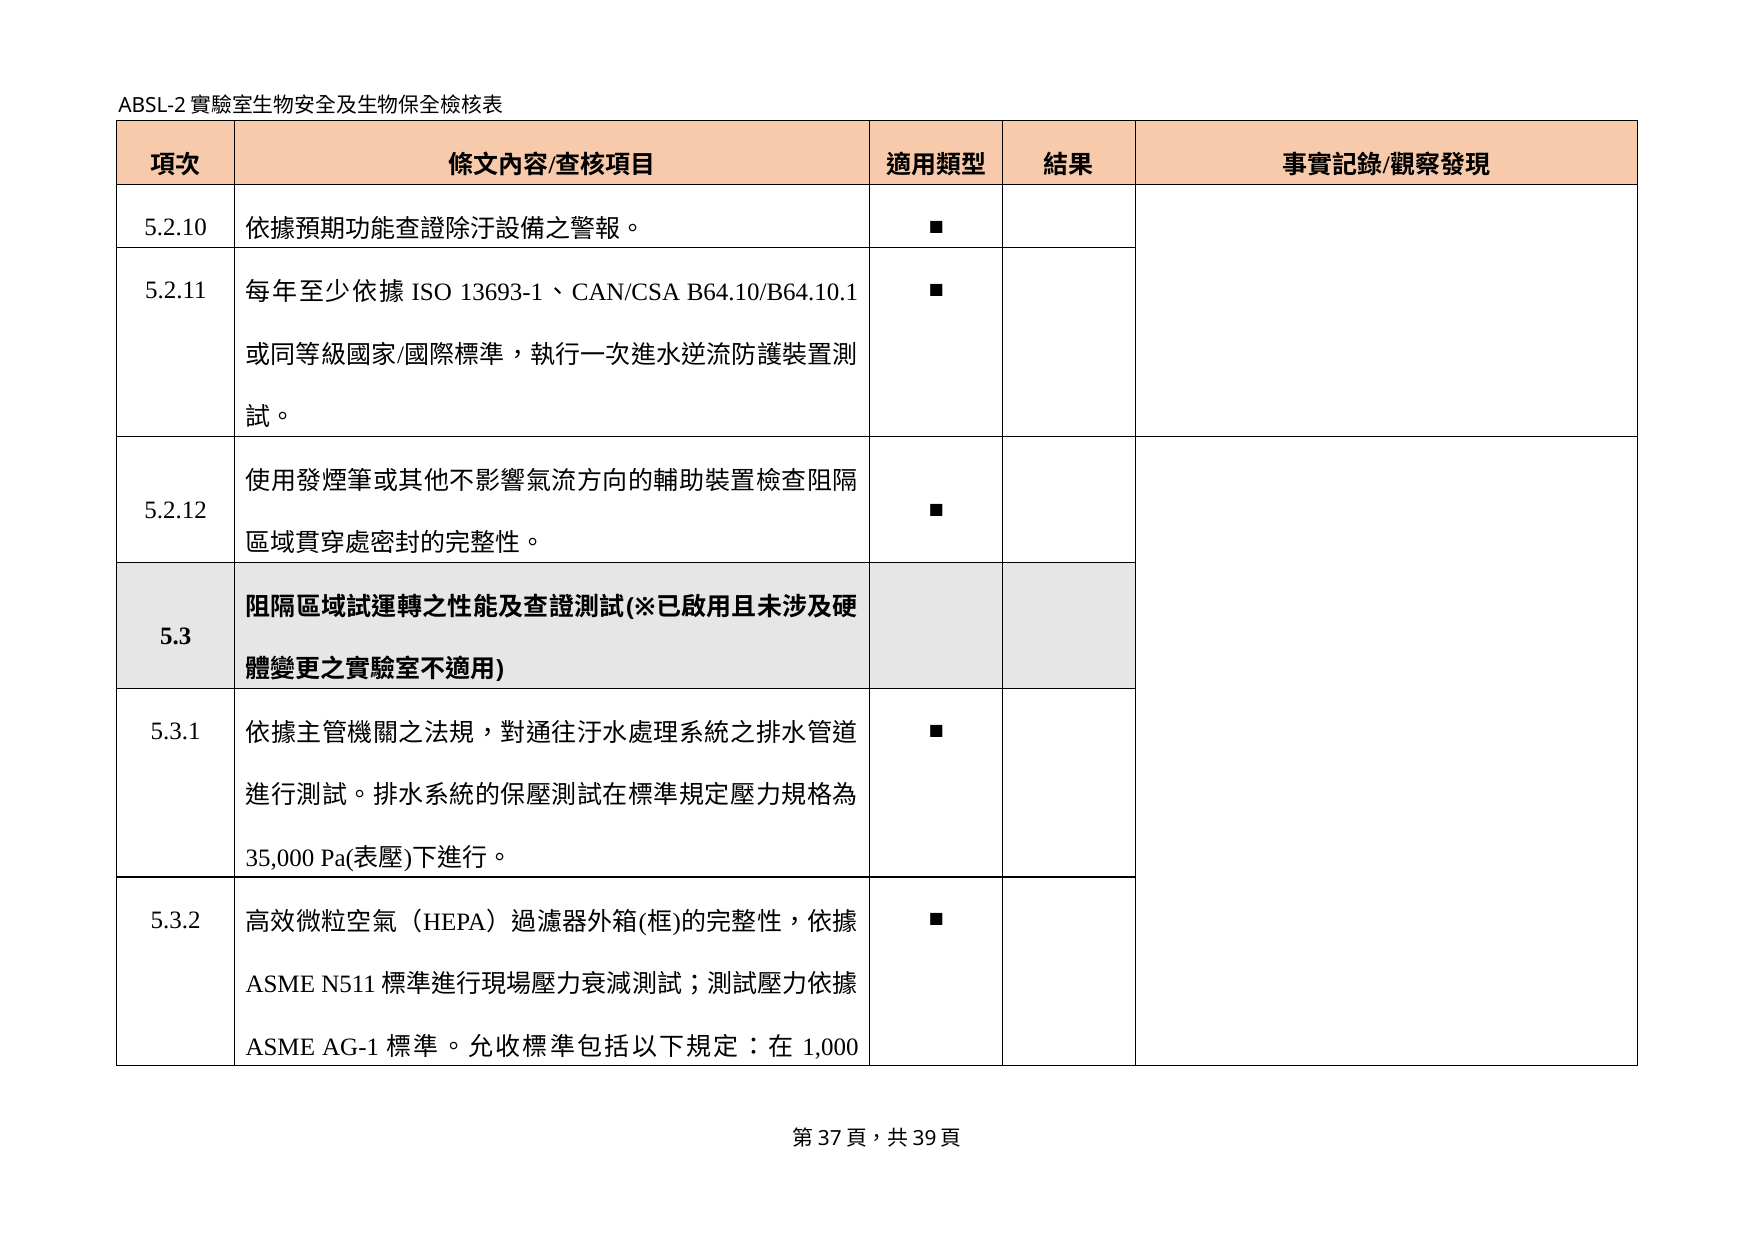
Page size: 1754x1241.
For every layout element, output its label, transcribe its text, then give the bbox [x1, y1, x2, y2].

table_cell [1136, 437, 1637, 1065]
table_cell [1003, 563, 1135, 688]
table_cell 5.2.12 [117, 437, 234, 562]
table_header 結果 [1003, 121, 1135, 184]
table_cell 使用發煙筆或其他不影響氣流方向的輔助裝置檢查阻隔區域貫穿處密封的完整性。 [235, 437, 869, 562]
table_cell [1003, 878, 1135, 1065]
table_cell 5.3 [117, 563, 234, 688]
table_cell [1136, 185, 1637, 436]
table_cell [870, 563, 1002, 688]
table_header 項次 [117, 121, 234, 184]
table_cell ■ [870, 437, 1002, 562]
table_cell 5.2.11 [117, 248, 234, 436]
table_header 條文內容/查核項目 [235, 121, 869, 184]
table_cell [1003, 437, 1135, 562]
table_header 適用類型 [870, 121, 1002, 184]
table_cell 每年至少依據ISO 13693-1、CAN/CSA B64.10/B64.10.1或同等級國家/國際標準，執行一次進水逆流防護裝置測試。 [235, 248, 869, 436]
table_cell 依據預期功能查證除汙設備之警報。 [235, 185, 869, 247]
table_cell ■ [870, 689, 1002, 876]
table_cell [1003, 248, 1135, 436]
table_cell 5.3.2 [117, 878, 234, 1065]
table_cell 高效微粒空氣（HEPA）過濾器外箱(框)的完整性，依據ASME N511標準進行現場壓力衰減測試；測試壓力依據ASME AG-1標準。允收標準包括以下規定：在1,000 [235, 878, 869, 1065]
table_cell ■ [870, 248, 1002, 436]
table_cell 阻隔區域試運轉之性能及查證測試(※已啟用且未涉及硬體變更之實驗室不適用) [235, 563, 869, 688]
table_cell 5.3.1 [117, 689, 234, 876]
table_cell ■ [870, 878, 1002, 1065]
table_cell 依據主管機關之法規，對通往汙水處理系統之排水管道進行測試。排水系統的保壓測試在標準規定壓力規格為35,000 Pa(表壓)下進行。 [235, 689, 869, 876]
table_cell [1003, 185, 1135, 247]
table_cell [1003, 689, 1135, 876]
table_cell 5.2.10 [117, 185, 234, 247]
table_header 事實記錄/觀察發現 [1136, 121, 1637, 184]
table_cell ■ [870, 185, 1002, 247]
